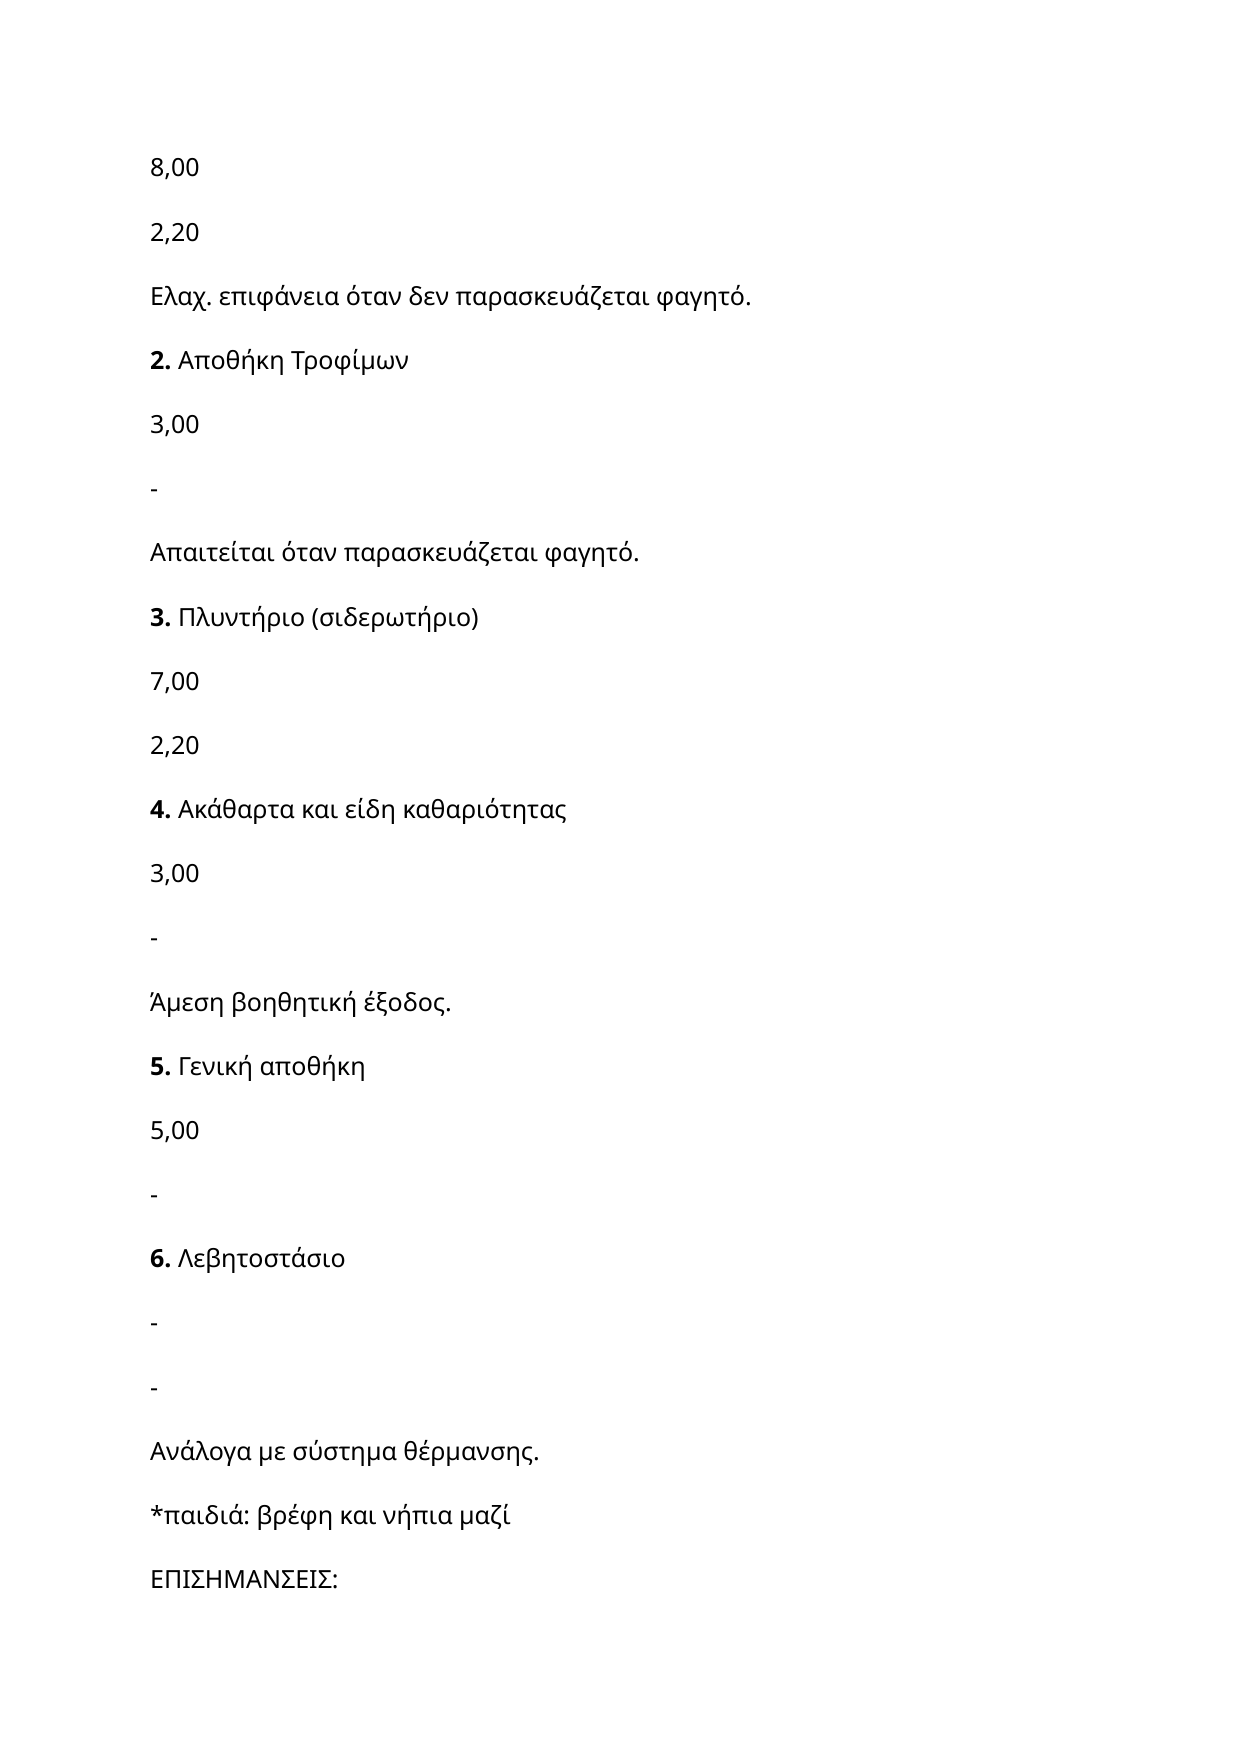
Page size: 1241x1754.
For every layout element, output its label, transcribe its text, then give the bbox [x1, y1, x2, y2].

text - [150, 1369, 1090, 1403]
text 2,20 [150, 727, 1090, 762]
text 3. Πλυντήριο (σιδερωτήριο) [150, 599, 1090, 633]
text 7,00 [150, 663, 1090, 697]
text 4. Ακάθαρτα και είδη καθαριότητας [150, 792, 1090, 826]
text 5,00 [150, 1112, 1090, 1147]
text Απαιτείται όταν παρασκευάζεται φαγητό. [150, 535, 1090, 569]
text - [150, 1177, 1090, 1211]
text - [150, 1305, 1090, 1339]
text - [150, 920, 1090, 954]
text 3,00 [150, 856, 1090, 890]
text 5. Γενική αποθήκη [150, 1048, 1090, 1082]
text Ελαχ. επιφάνεια όταν δεν παρασκευάζεται φαγητό. [150, 278, 1090, 312]
text - [150, 471, 1090, 505]
text Ανάλογα με σύστημα θέρμανσης. [150, 1433, 1090, 1467]
text ΕΠΙΣΗΜΑΝΣΕΙΣ: [150, 1562, 1090, 1596]
text 6. Λεβητοστάσιο [150, 1241, 1090, 1275]
text 8,00 [150, 150, 1090, 184]
text 3,00 [150, 407, 1090, 441]
text *παιδιά: βρέφη και νήπια μαζί [150, 1497, 1090, 1532]
text 2. Αποθήκη Τροφίμων [150, 342, 1090, 377]
text Άμεση βοηθητική έξοδος. [150, 984, 1090, 1018]
text 2,20 [150, 214, 1090, 248]
